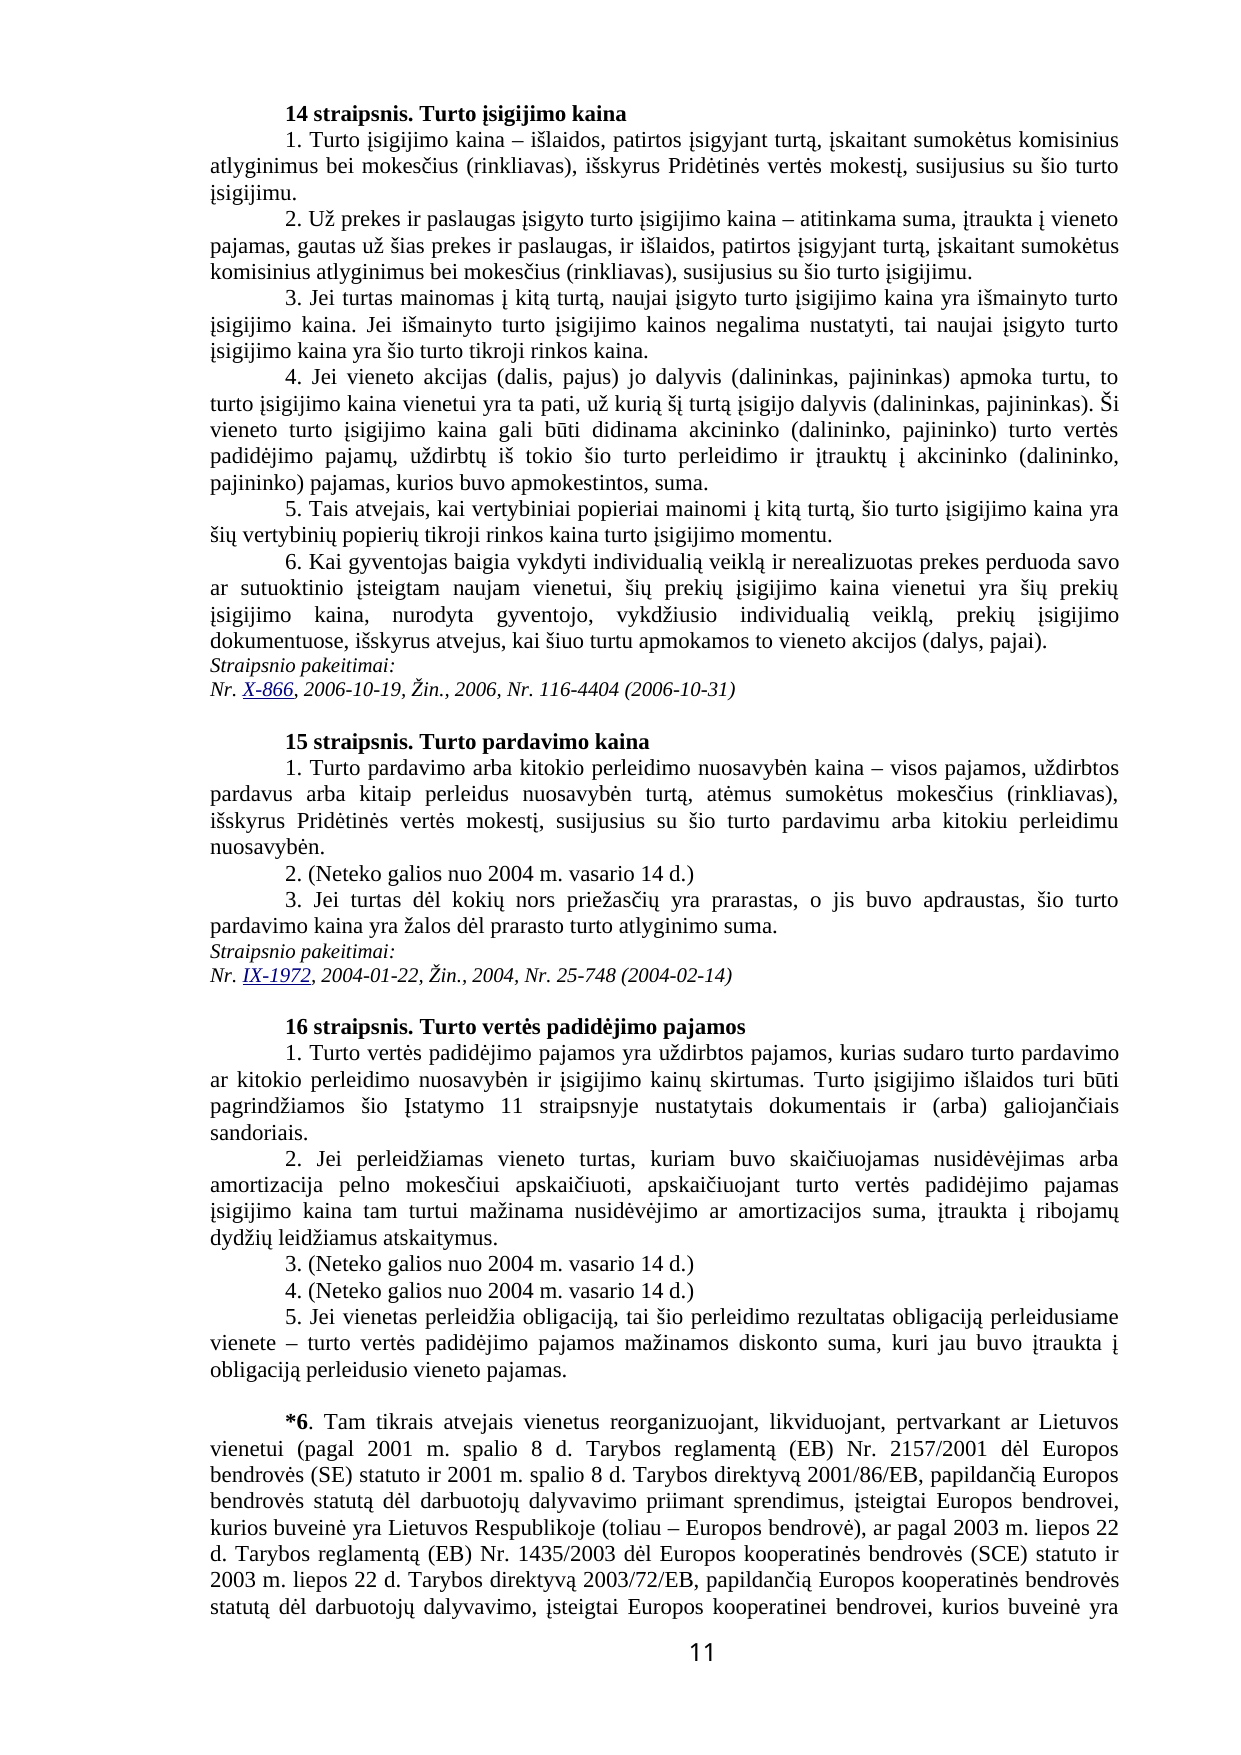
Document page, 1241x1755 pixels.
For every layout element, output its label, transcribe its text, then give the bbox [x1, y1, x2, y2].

text Nr. X-866, 2006-10-19, Žin., 2006, Nr. 116-4404 (2006-10-31) [210, 677, 1120, 701]
text *6. Tam tikrais atvejais vienetus reorganizuojant, likviduojant, pertvarkant ar Lietuvos vienetui (pagal 2001 m. spalio 8 d. Tarybos reglamentą (EB) Nr. 2157/2001 dėl Europos bendrovės (SE) statuto ir 2001 m. spalio 8 d. Tarybos direktyvą 2001/86/EB, papildančią Europos bendrovės statutą dėl darbuotojų dalyvavimo priimant sprendimus, įsteigtai Europos bendrovei, kurios buveinė yra Lietuvos Respublikoje (toliau – Europos bendrovė), ar pagal 2003 m. liepos 22 d. Tarybos reglamentą (EB) Nr. 1435/2003 dėl Europos kooperatinės bendrovės (SCE) statuto ir 2003 m. liepos 22 d. Tarybos direktyvą 2003/72/EB, papildančią Europos kooperatinės bendrovės statutą dėl darbuotojų dalyvavimo, įsteigtai Europos kooperatinei bendrovei, kurios buveinė yra [210, 1408, 1120, 1619]
text 15 straipsnis. Turto pardavimo kaina [210, 728, 1120, 754]
text 14 straipsnis. Turto įsigijimo kaina [210, 100, 1120, 126]
text 5. Tais atvejais, kai vertybiniai popieriai mainomi į kitą turtą, šio turto įsigijimo kaina yra šių vertybinių popierių tikroji rinkos kaina turto įsigijimo momentu. [210, 495, 1120, 548]
text 2. (Neteko galios nuo 2004 m. vasario 14 d.) [210, 859, 1120, 886]
text Nr. IX-1972, 2004-01-22, Žin., 2004, Nr. 25-748 (2004-02-14) [210, 963, 1120, 987]
text 3. (Neteko galios nuo 2004 m. vasario 14 d.) [210, 1250, 1120, 1277]
text 16 straipsnis. Turto vertės padidėjimo pajamos [210, 1013, 1120, 1039]
text Straipsnio pakeitimai: [210, 653, 1120, 677]
text 5. Jei vienetas perleidžia obligaciją, tai šio perleidimo rezultatas obligaciją perleidusiame vienete – turto vertės padidėjimo pajamos mažinamos diskonto suma, kuri jau buvo įtraukta į obligaciją perleidusio vieneto pajamas. [210, 1303, 1120, 1382]
text 4. Jei vieneto akcijas (dalis, pajus) jo dalyvis (dalininkas, pajininkas) apmoka turtu, to turto įsigijimo kaina vienetui yra ta pati, už kurią šį turtą įsigijo dalyvis (dalininkas, pajininkas). Ši vieneto turto įsigijimo kaina gali būti didinama akcininko (dalininko, pajininko) turto vertės padidėjimo pajamų, uždirbtų iš tokio šio turto perleidimo ir įtrauktų į akcininko (dalininko, pajininko) pajamas, kurios buvo apmokestintos, suma. [210, 363, 1120, 495]
text 3. Jei turtas dėl kokių nors priežasčių yra prarastas, o jis buvo apdraustas, šio turto pardavimo kaina yra žalos dėl prarasto turto atlyginimo suma. [210, 886, 1120, 939]
text 2. Už prekes ir paslaugas įsigyto turto įsigijimo kaina – atitinkama suma, įtraukta į vieneto pajamas, gautas už šias prekes ir paslaugas, ir išlaidos, patirtos įsigyjant turtą, įskaitant sumokėtus komisinius atlyginimus bei mokesčius (rinkliavas), susijusius su šio turto įsigijimu. [210, 205, 1120, 284]
text 3. Jei turtas mainomas į kitą turtą, naujai įsigyto turto įsigijimo kaina yra išmainyto turto įsigijimo kaina. Jei išmainyto turto įsigijimo kainos negalima nustatyti, tai naujai įsigyto turto įsigijimo kaina yra šio turto tikroji rinkos kaina. [210, 284, 1120, 363]
text 2. Jei perleidžiamas vieneto turtas, kuriam buvo skaičiuojamas nusidėvėjimas arba amortizacija pelno mokesčiui apskaičiuoti, apskaičiuojant turto vertės padidėjimo pajamas įsigijimo kaina tam turtui mažinama nusidėvėjimo ar amortizacijos suma, įtraukta į ribojamų dydžių leidžiamus atskaitymus. [210, 1145, 1120, 1250]
text 1. Turto pardavimo arba kitokio perleidimo nuosavybėn kaina – visos pajamos, uždirbtos pardavus arba kitaip perleidus nuosavybėn turtą, atėmus sumokėtus mokesčius (rinkliavas), išskyrus Pridėtinės vertės mokestį, susijusius su šio turto pardavimu arba kitokiu perleidimu nuosavybėn. [210, 754, 1120, 859]
text Straipsnio pakeitimai: [210, 939, 1120, 963]
text 1. Turto įsigijimo kaina – išlaidos, patirtos įsigyjant turtą, įskaitant sumokėtus komisinius atlyginimus bei mokesčius (rinkliavas), išskyrus Pridėtinės vertės mokestį, susijusius su šio turto įsigijimu. [210, 126, 1120, 205]
text 1. Turto vertės padidėjimo pajamos yra uždirbtos pajamos, kurias sudaro turto pardavimo ar kitokio perleidimo nuosavybėn ir įsigijimo kainų skirtumas. Turto įsigijimo išlaidos turi būti pagrindžiamos šio Įstatymo 11 straipsnyje nustatytais dokumentais ir (arba) galiojančiais sandoriais. [210, 1039, 1120, 1145]
text 4. (Neteko galios nuo 2004 m. vasario 14 d.) [210, 1277, 1120, 1303]
text 6. Kai gyventojas baigia vykdyti individualią veiklą ir nerealizuotas prekes perduoda savo ar sutuoktinio įsteigtam naujam vienetui, šių prekių įsigijimo kaina vienetui yra šių prekių įsigijimo kaina, nurodyta gyventojo, vykdžiusio individualią veiklą, prekių įsigijimo dokumentuose, išskyrus atvejus, kai šiuo turtu apmokamos to vieneto akcijos (dalys, pajai). [210, 548, 1120, 653]
